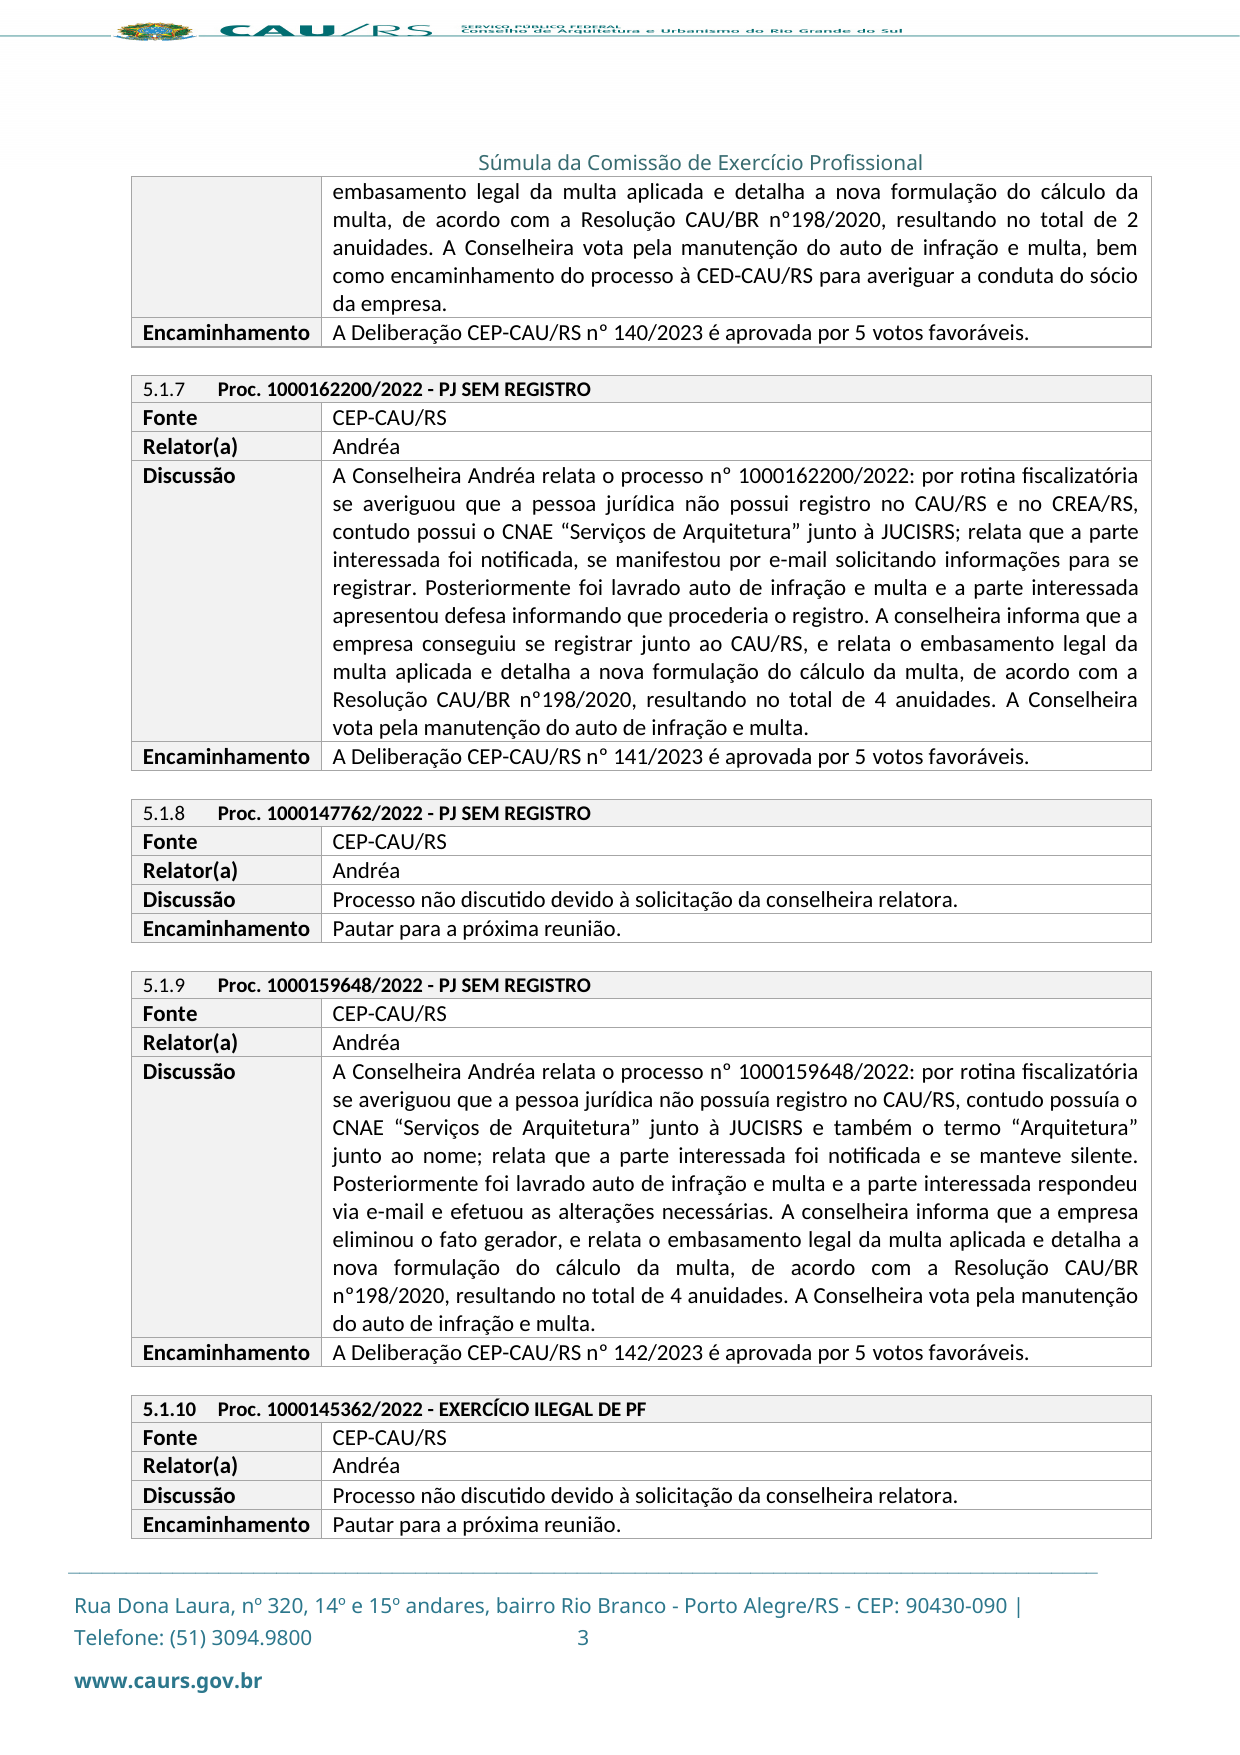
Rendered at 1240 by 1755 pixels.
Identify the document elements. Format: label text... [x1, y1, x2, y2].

table_cell Encaminhamento [132, 914, 321, 942]
table_cell [131, 1367, 1151, 1395]
table_cell Encaminhamento [132, 1510, 321, 1538]
table_cell Discussão [132, 1481, 321, 1509]
table_cell Proc. 1000159648/2022 - PJ SEM REGISTRO [132, 972, 1151, 998]
table_cell Andréa [322, 1452, 1151, 1480]
table_cell [131, 348, 1151, 375]
table_cell Relator(a) [132, 856, 321, 884]
table_cell embasamento legal da multa aplicada e detalha a nova formulação do cálculo da multa, de acordo com a Resolução CAU/BR nº198/2020, resultando no total de 2 anuidades. A Conselheira vota pela manutenção do auto de infração e multa, bem como encaminhamento do processo à CED-CAU/RS para averiguar a conduta do sócio da empresa. [322, 177, 1151, 317]
table_cell Relator(a) [132, 1028, 321, 1056]
table_cell Processo não discutido devido à solicitação da conselheira relatora. [322, 885, 1151, 913]
table_cell A Deliberação CEP-CAU/RS nº 142/2023 é aprovada por 5 votos favoráveis. [322, 1338, 1151, 1366]
table_cell Discussão [132, 461, 321, 741]
table_cell Discussão [132, 885, 321, 913]
table_cell Fonte [132, 403, 321, 431]
table_cell Proc. 1000145362/2022 - EXERCÍCIO ILEGAL DE PF [132, 1396, 1151, 1422]
table_cell Andréa [322, 856, 1151, 884]
table_cell [131, 771, 1151, 799]
table_cell A Deliberação CEP-CAU/RS nº 140/2023 é aprovada por 5 votos favoráveis. [322, 318, 1151, 346]
table_cell Andréa [322, 432, 1151, 460]
table_cell Pautar para a próxima reunião. [322, 914, 1151, 942]
table_cell Andréa [322, 1028, 1151, 1056]
table_cell Fonte [132, 827, 321, 855]
table_cell Discussão [132, 1057, 321, 1337]
table_cell Fonte [132, 1423, 321, 1451]
table_cell Proc. 1000162200/2022 - PJ SEM REGISTRO [132, 376, 1151, 402]
table_cell Encaminhamento [132, 742, 321, 770]
table_cell A Conselheira Andréa relata o processo nº 1000159648/2022: por rotina fiscalizatória se averiguou que a pessoa jurídica não possuía registro no CAU/RS, contudo possuía o CNAE “Serviços de Arquitetura” junto à JUCISRS e também o termo “Arquitetura” junto ao nome; relata que a parte interessada foi notificada e se manteve silente. Posteriormente foi lavrado auto de infração e multa e a parte interessada respondeu via e-mail e efetuou as alterações necessárias. A conselheira informa que a empresa eliminou o fato gerador, e relata o embasamento legal da multa aplicada e detalha a nova formulação do cálculo da multa, de acordo com a Resolução CAU/BR nº198/2020, resultando no total de 4 anuidades. A Conselheira vota pela manutenção do auto de infração e multa. [322, 1057, 1151, 1337]
table_cell A Deliberação CEP-CAU/RS nº 141/2023 é aprovada por 5 votos favoráveis. [322, 742, 1151, 770]
table_cell Encaminhamento [132, 1338, 321, 1366]
table_cell Pautar para a próxima reunião. [322, 1510, 1151, 1538]
table_cell A Conselheira Andréa relata o processo nº 1000162200/2022: por rotina fiscalizatória se averiguou que a pessoa jurídica não possui registro no CAU/RS e no CREA/RS, contudo possui o CNAE “Serviços de Arquitetura” junto à JUCISRS; relata que a parte interessada foi notificada, se manifestou por e-mail solicitando informações para se registrar. Posteriormente foi lavrado auto de infração e multa e a parte interessada apresentou defesa informando que procederia o registro. A conselheira informa que a empresa conseguiu se registrar junto ao CAU/RS, e relata o embasamento legal da multa aplicada e detalha a nova formulação do cálculo da multa, de acordo com a Resolução CAU/BR nº198/2020, resultando no total de 4 anuidades. A Conselheira vota pela manutenção do auto de infração e multa. [322, 461, 1151, 741]
table_cell CEP-CAU/RS [322, 1423, 1151, 1451]
table_cell Relator(a) [132, 1452, 321, 1480]
table_cell CEP-CAU/RS [322, 827, 1151, 855]
table_cell [131, 943, 1151, 971]
table_cell [132, 177, 321, 317]
table_cell Relator(a) [132, 432, 321, 460]
table_cell Proc. 1000147762/2022 - PJ SEM REGISTRO [132, 800, 1151, 826]
table_cell CEP-CAU/RS [322, 999, 1151, 1027]
table_cell Encaminhamento [132, 318, 321, 346]
table_cell Fonte [132, 999, 321, 1027]
table_cell Processo não discutido devido à solicitação da conselheira relatora. [322, 1481, 1151, 1509]
table_cell CEP-CAU/RS [322, 403, 1151, 431]
